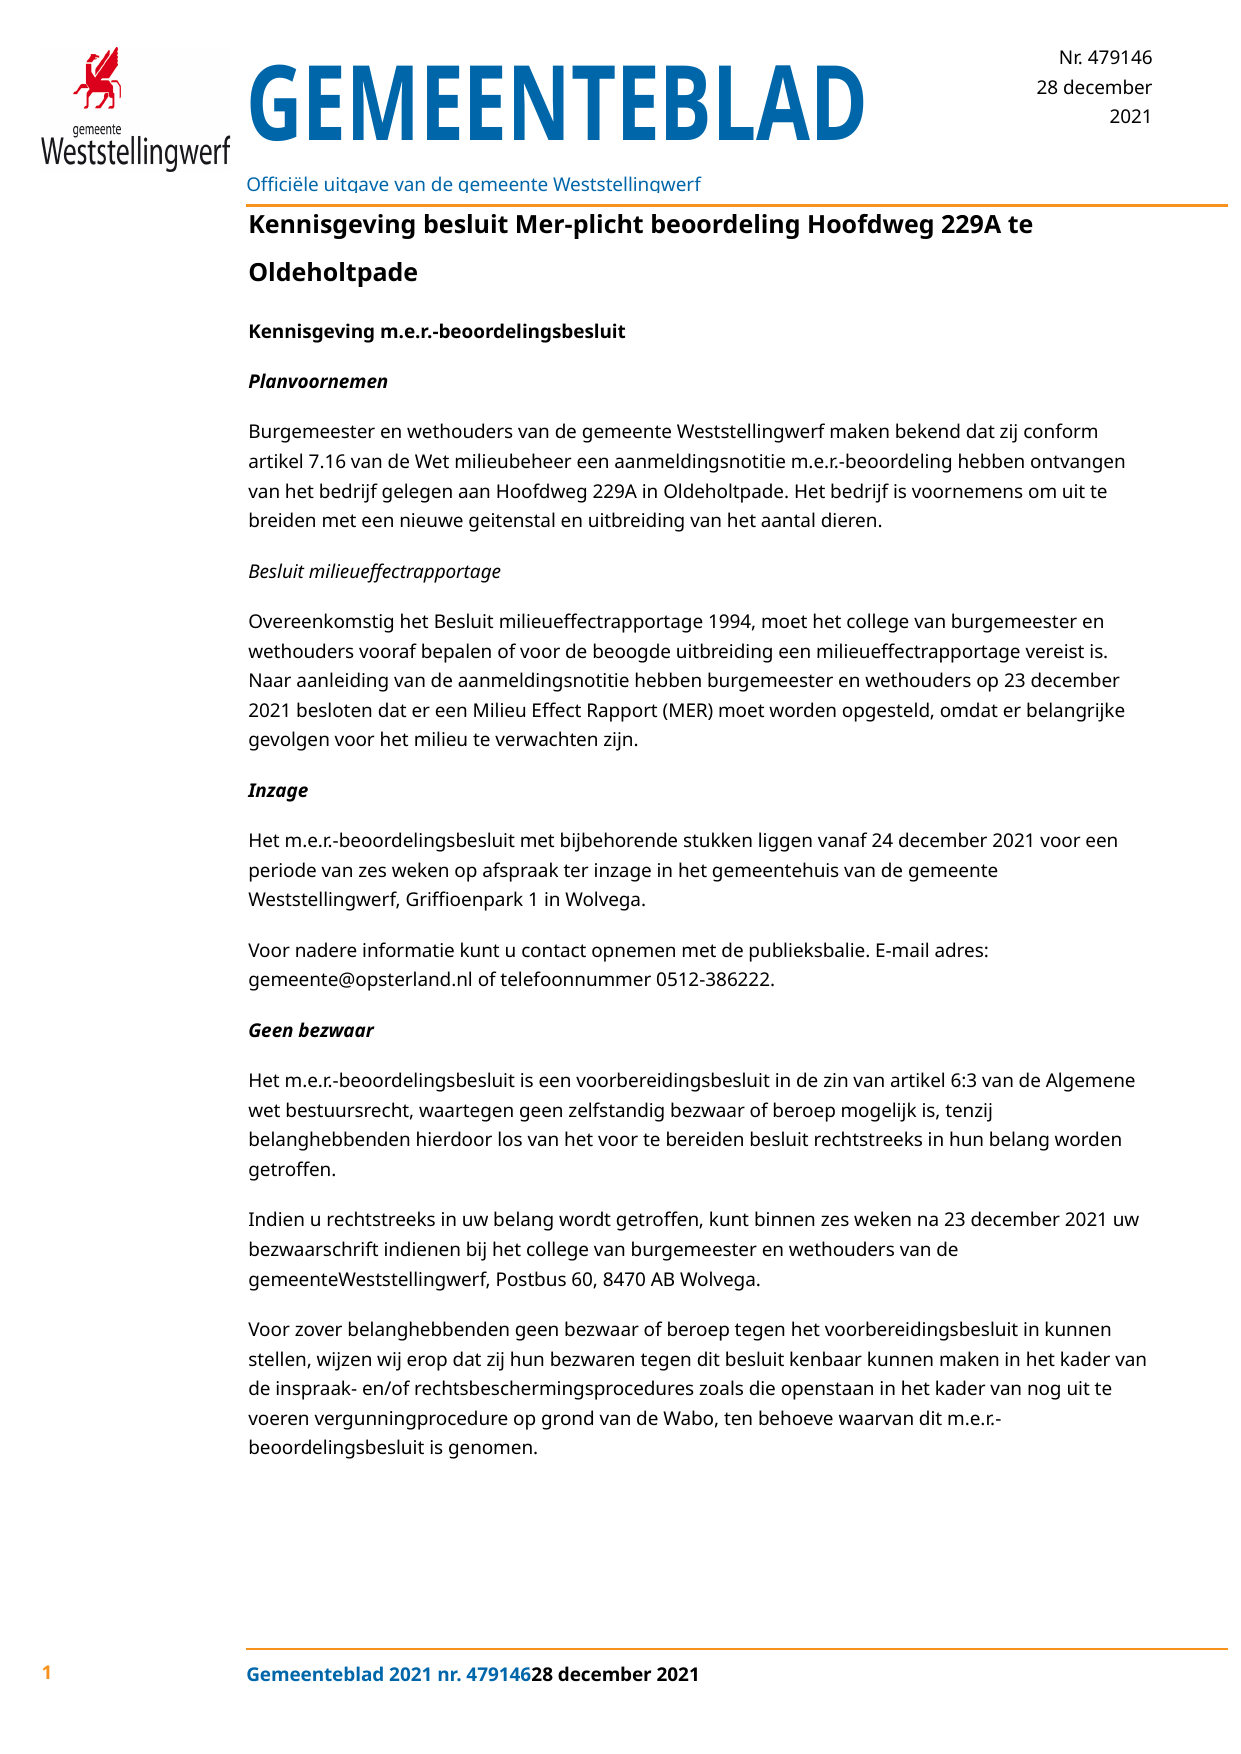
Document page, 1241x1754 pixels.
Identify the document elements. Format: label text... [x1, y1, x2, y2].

text Burgemeester en wethouders van de gemeente Weststellingwerf maken bekend dat zij conform artikel 7.16 van de Wet milieubeheer een aanmeldingsnotitie m.e.r.-beoordeling hebben ontvangen van het bedrijf gelegen aan Hoofdweg 229A in Oldeholtpade. Het bedrijf is voornemens om uit te breiden met een nieuwe geitenstal en uitbreiding van het aantal dieren. [248, 419, 1152, 533]
picture [41, 47, 231, 172]
text Het m.e.r.-beoordelingsbesluit is een voorbereidingsbesluit in de zin van artikel 6:3 van de Algemene wet bestuursrecht, waartegen geen zelfstandig bezwaar of beroep mogelijk is, tenzij belanghebbenden hierdoor los van het voor te bereiden besluit rechtstreeks in hun belang worden getroffen. [248, 1067, 1152, 1182]
text Planvoornemen [248, 368, 1152, 394]
text Voor nadere informatie kunt u contact opnemen met de publieksbalie. E-mail adres: gemeente@opsterland.nl of telefoonnummer 0512-386222. [248, 937, 1152, 992]
text Besluit milieueffectrapportage [248, 558, 1152, 584]
text Kennisgeving m.e.r.-beoordelingsbesluit [248, 318, 1152, 344]
text Voor zover belanghebbenden geen bezwaar of beroep tegen het voorbereidingsbesluit in kunnen stellen, wijzen wij erop dat zij hun bezwaren tegen dit besluit kenbaar kunnen maken in het kader van de inspraak- en/of rechtsbeschermingsprocedures zoals die openstaan in het kader van nog uit te voeren vergunningprocedure op grond van de Wabo, ten behoeve waarvan dit m.e.r.-beoordelingsbesluit is genomen. [248, 1316, 1152, 1460]
text Het m.e.r.-beoordelingsbesluit met bijbehorende stukken liggen vanaf 24 december 2021 voor een periode van zes weken op afspraak ter inzage in het gemeentehuis van de gemeente Weststellingwerf, Griffioenpark 1 in Wolvega. [248, 827, 1152, 912]
text Overeenkomstig het Besluit milieueffectrapportage 1994, moet het college van burgemeester en wethouders vooraf bepalen of voor de beoogde uitbreiding een milieueffectrapportage vereist is. Naar aanleiding van de aanmeldingsnotitie hebben burgemeester en wethouders op 23 december 2021 besloten dat er een Milieu Effect Rapport (MER) moet worden opgesteld, omdat er belangrijke gevolgen voor het milieu te verwachten zijn. [248, 608, 1152, 752]
text Kennisgeving besluit Mer-plicht beoordeling Hoofdweg 229A te Oldeholtpade [248, 207, 1152, 288]
text Inzage [248, 777, 1152, 803]
text Geen bezwaar [248, 1017, 1152, 1043]
text Indien u rechtstreeks in uw belang wordt getroffen, kunt binnen zes weken na 23 december 2021 uw bezwaarschrift indienen bij het college van burgemeester en wethouders van de gemeenteWeststellingwerf, Postbus 60, 8470 AB Wolvega. [248, 1207, 1152, 1292]
